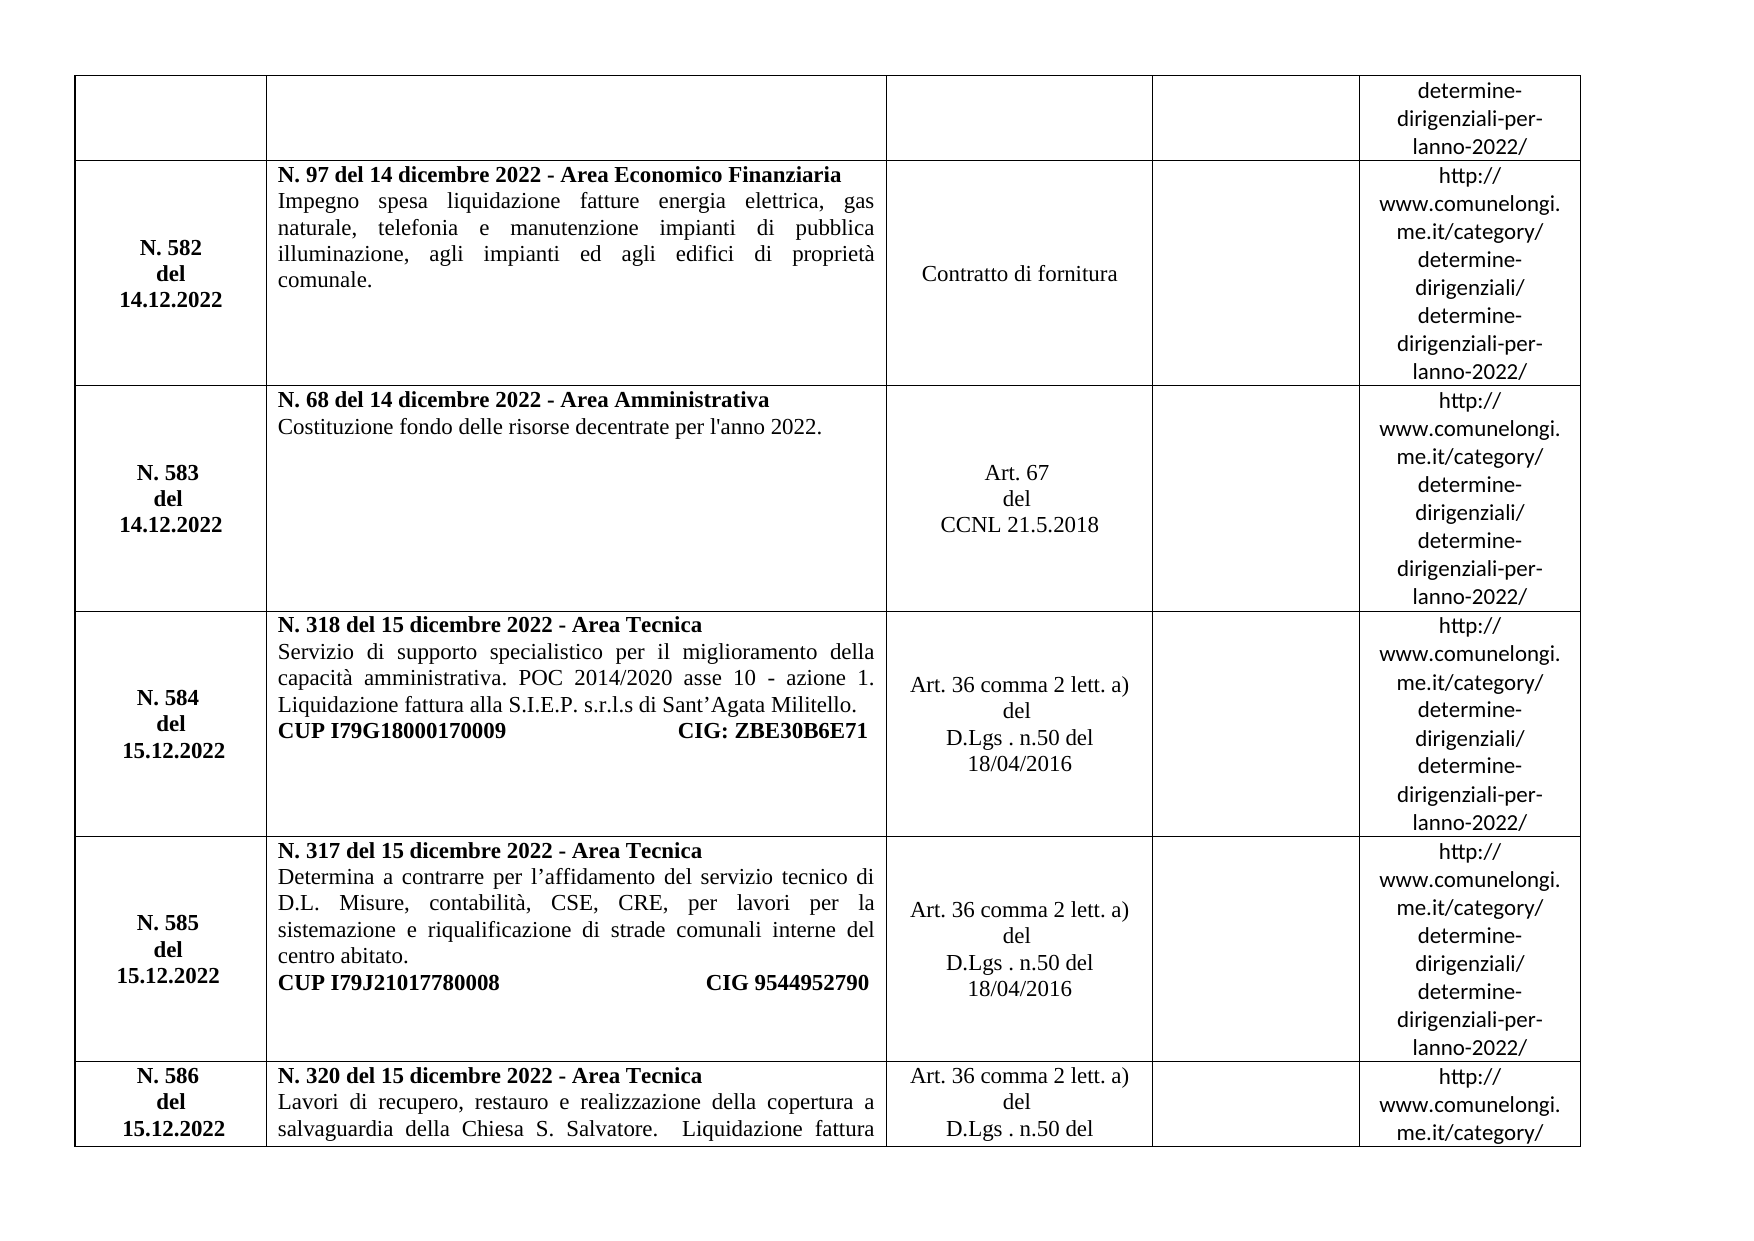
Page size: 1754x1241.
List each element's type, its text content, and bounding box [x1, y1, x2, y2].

table_cell Art. 36 comma 2 lett. a) del D.Lgs . n.50 del 18/04/2016 [887, 837, 1152, 1061]
table_cell N. 586 del 15.12.2022 [76, 1062, 266, 1146]
table_cell [1153, 612, 1359, 836]
table_cell http://www.comunelongi.me.it/category/ [1360, 1062, 1580, 1146]
table_cell N. 318 del 15 dicembre 2022 - Area Tecnica Servizio di supporto specialistico per il miglioramento della capacità amministrativa. POC 2014/2020 asse 10 - azione 1. Liquidazione fattura alla S.I.E.P. s.r.l.s di Sant’Agata Militello. CUP I79G18000170009 CIG: ZBE30B6E71 [267, 612, 886, 836]
table_cell N. 68 del 14 dicembre 2022 - Area Amministrativa Costituzione fondo delle risorse decentrate per l'anno 2022. [267, 386, 886, 611]
table_cell http://www.comunelongi.me.it/category/determine-dirigenziali/determine-dirigenziali-per-lanno-2022/ [1360, 612, 1580, 836]
table_cell Art. 36 comma 2 lett. a) del D.Lgs . n.50 del [887, 1062, 1152, 1146]
table_cell [1153, 161, 1359, 385]
table_cell http://www.comunelongi.me.it/category/determine-dirigenziali/determine-dirigenziali-per-lanno-2022/ [1360, 161, 1580, 385]
table_cell http://www.comunelongi.me.it/category/determine-dirigenziali/determine-dirigenziali-per-lanno-2022/ [1360, 837, 1580, 1061]
table_cell N. 97 del 14 dicembre 2022 - Area Economico Finanziaria Impegno spesa liquidazione fatture energia elettrica, gas naturale, telefonia e manutenzione impianti di pubblica illuminazione, agli impianti ed agli edifici di proprietà comunale. [267, 161, 886, 385]
table_cell Art. 36 comma 2 lett. a) del D.Lgs . n.50 del 18/04/2016 [887, 612, 1152, 836]
table_cell N. 320 del 15 dicembre 2022 - Area Tecnica Lavori di recupero, restauro e realizzazione della copertura a salvaguardia della Chiesa S. Salvatore. Liquidazione fattura [267, 1062, 886, 1146]
table_cell [1153, 386, 1359, 611]
table_cell [1153, 837, 1359, 1061]
table_cell Contratto di fornitura [887, 161, 1152, 385]
table_cell [1153, 1062, 1359, 1146]
table_cell [887, 76, 1152, 160]
table_cell N. 317 del 15 dicembre 2022 - Area Tecnica Determina a contrarre per l’affidamento del servizio tecnico di D.L. Misure, contabilità, CSE, CRE, per lavori per la sistemazione e riqualificazione di strade comunali interne del centro abitato. CUP I79J21017780008 CIG 9544952790 [267, 837, 886, 1061]
table_cell http://www.comunelongi.me.it/category/determine-dirigenziali/determine-dirigenziali-per-lanno-2022/ [1360, 386, 1580, 611]
table_cell Art. 67 del CCNL 21.5.2018 [887, 386, 1152, 611]
table_cell determine-dirigenziali-per-lanno-2022/ [1360, 76, 1580, 160]
table_cell [76, 76, 266, 160]
table_cell [267, 76, 886, 160]
table_cell N. 584 del 15.12.2022 [76, 612, 266, 836]
table_cell N. 582 del 14.12.2022 [76, 161, 266, 385]
table_cell [1153, 76, 1359, 160]
table_cell N. 585 del 15.12.2022 [76, 837, 266, 1061]
table_cell N. 583 del 14.12.2022 [76, 386, 266, 611]
